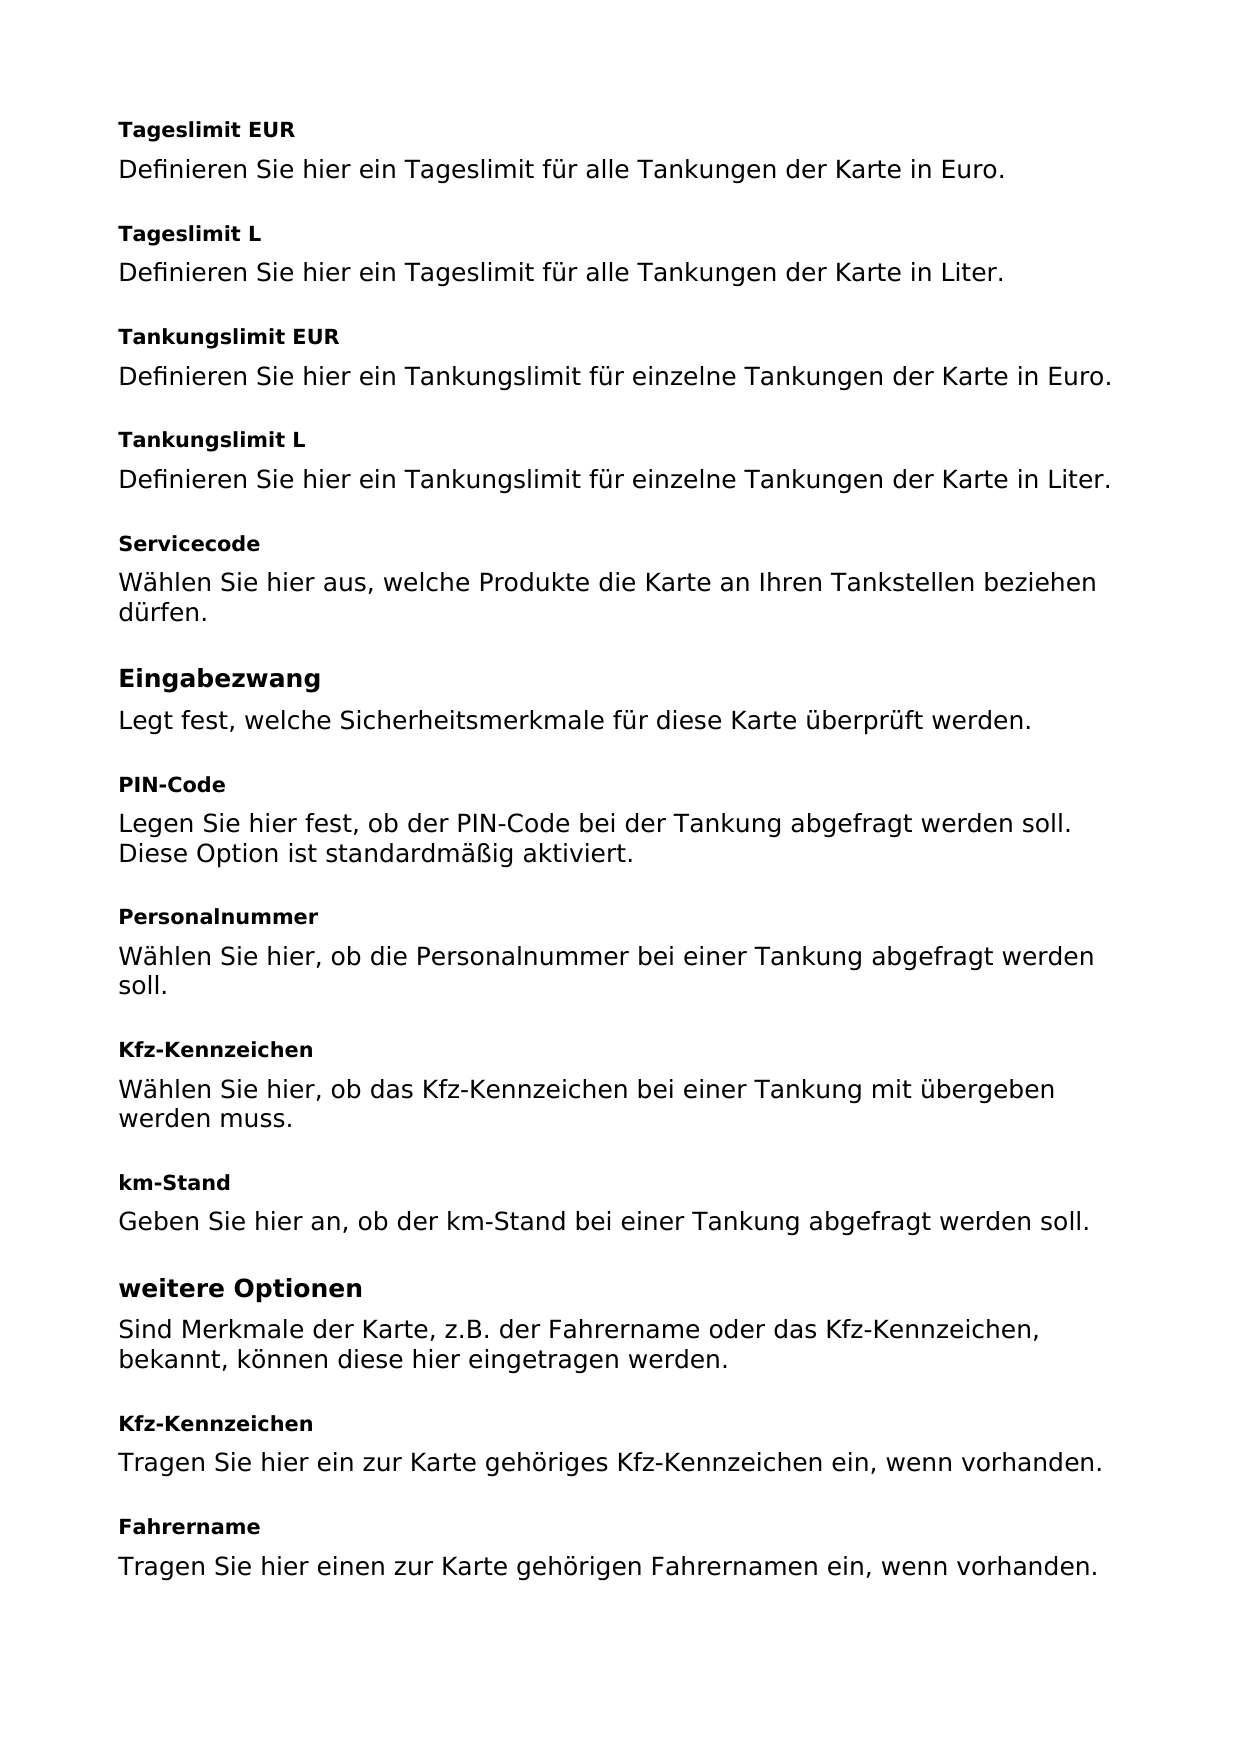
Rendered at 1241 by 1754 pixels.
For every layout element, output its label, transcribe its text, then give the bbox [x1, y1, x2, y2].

subtitle Kfz-Kennzeichen [118, 1038, 1122, 1062]
subtitle Fahrername [118, 1515, 1122, 1539]
text Wählen Sie hier aus, welche Produkte die Karte an Ihren Tankstellen beziehen dürfen. [118, 569, 1122, 627]
subtitle Kfz-Kennzeichen [118, 1412, 1122, 1436]
text Definieren Sie hier ein Tageslimit für alle Tankungen der Karte in Liter. [118, 258, 1122, 287]
subtitle Tankungslimit L [118, 428, 1122, 453]
text Wählen Sie hier, ob die Personalnummer bei einer Tankung abgefragt werden soll. [118, 942, 1122, 1001]
text Definieren Sie hier ein Tageslimit für alle Tankungen der Karte in Euro. [118, 155, 1122, 184]
text Definieren Sie hier ein Tankungslimit für einzelne Tankungen der Karte in Euro. [118, 362, 1122, 391]
subtitle Servicecode [118, 532, 1122, 556]
subtitle Personalnummer [118, 905, 1122, 930]
subtitle Tageslimit L [118, 222, 1122, 246]
subtitle Tankungslimit EUR [118, 325, 1122, 349]
text Definieren Sie hier ein Tankungslimit für einzelne Tankungen der Karte in Liter. [118, 465, 1122, 494]
subtitle PIN-Code [118, 773, 1122, 797]
text Wählen Sie hier, ob das Kfz-Kennzeichen bei einer Tankung mit übergeben werden muss. [118, 1075, 1122, 1133]
text Legt fest, welche Sicherheitsmerkmale für diese Karte überprüft werden. [118, 706, 1122, 735]
text Tragen Sie hier ein zur Karte gehöriges Kfz-Kennzeichen ein, wenn vorhanden. [118, 1448, 1122, 1477]
text Sind Merkmale der Karte, z.B. der Fahrername oder das Kfz-Kennzeichen, bekannt, können diese hier eingetragen werden. [118, 1316, 1122, 1374]
text Geben Sie hier an, ob der km-Stand bei einer Tankung abgefragt werden soll. [118, 1207, 1122, 1237]
text Tragen Sie hier einen zur Karte gehörigen Fahrernamen ein, wenn vorhanden. [118, 1552, 1122, 1581]
subtitle Eingabezwang [118, 664, 1122, 694]
text Legen Sie hier fest, ob der PIN-Code bei der Tankung abgefragt werden soll. Diese Option ist standardmäßig aktiviert. [118, 809, 1122, 868]
subtitle Tageslimit EUR [118, 118, 1122, 142]
subtitle weitere Optionen [118, 1274, 1122, 1303]
subtitle km-Stand [118, 1171, 1122, 1195]
